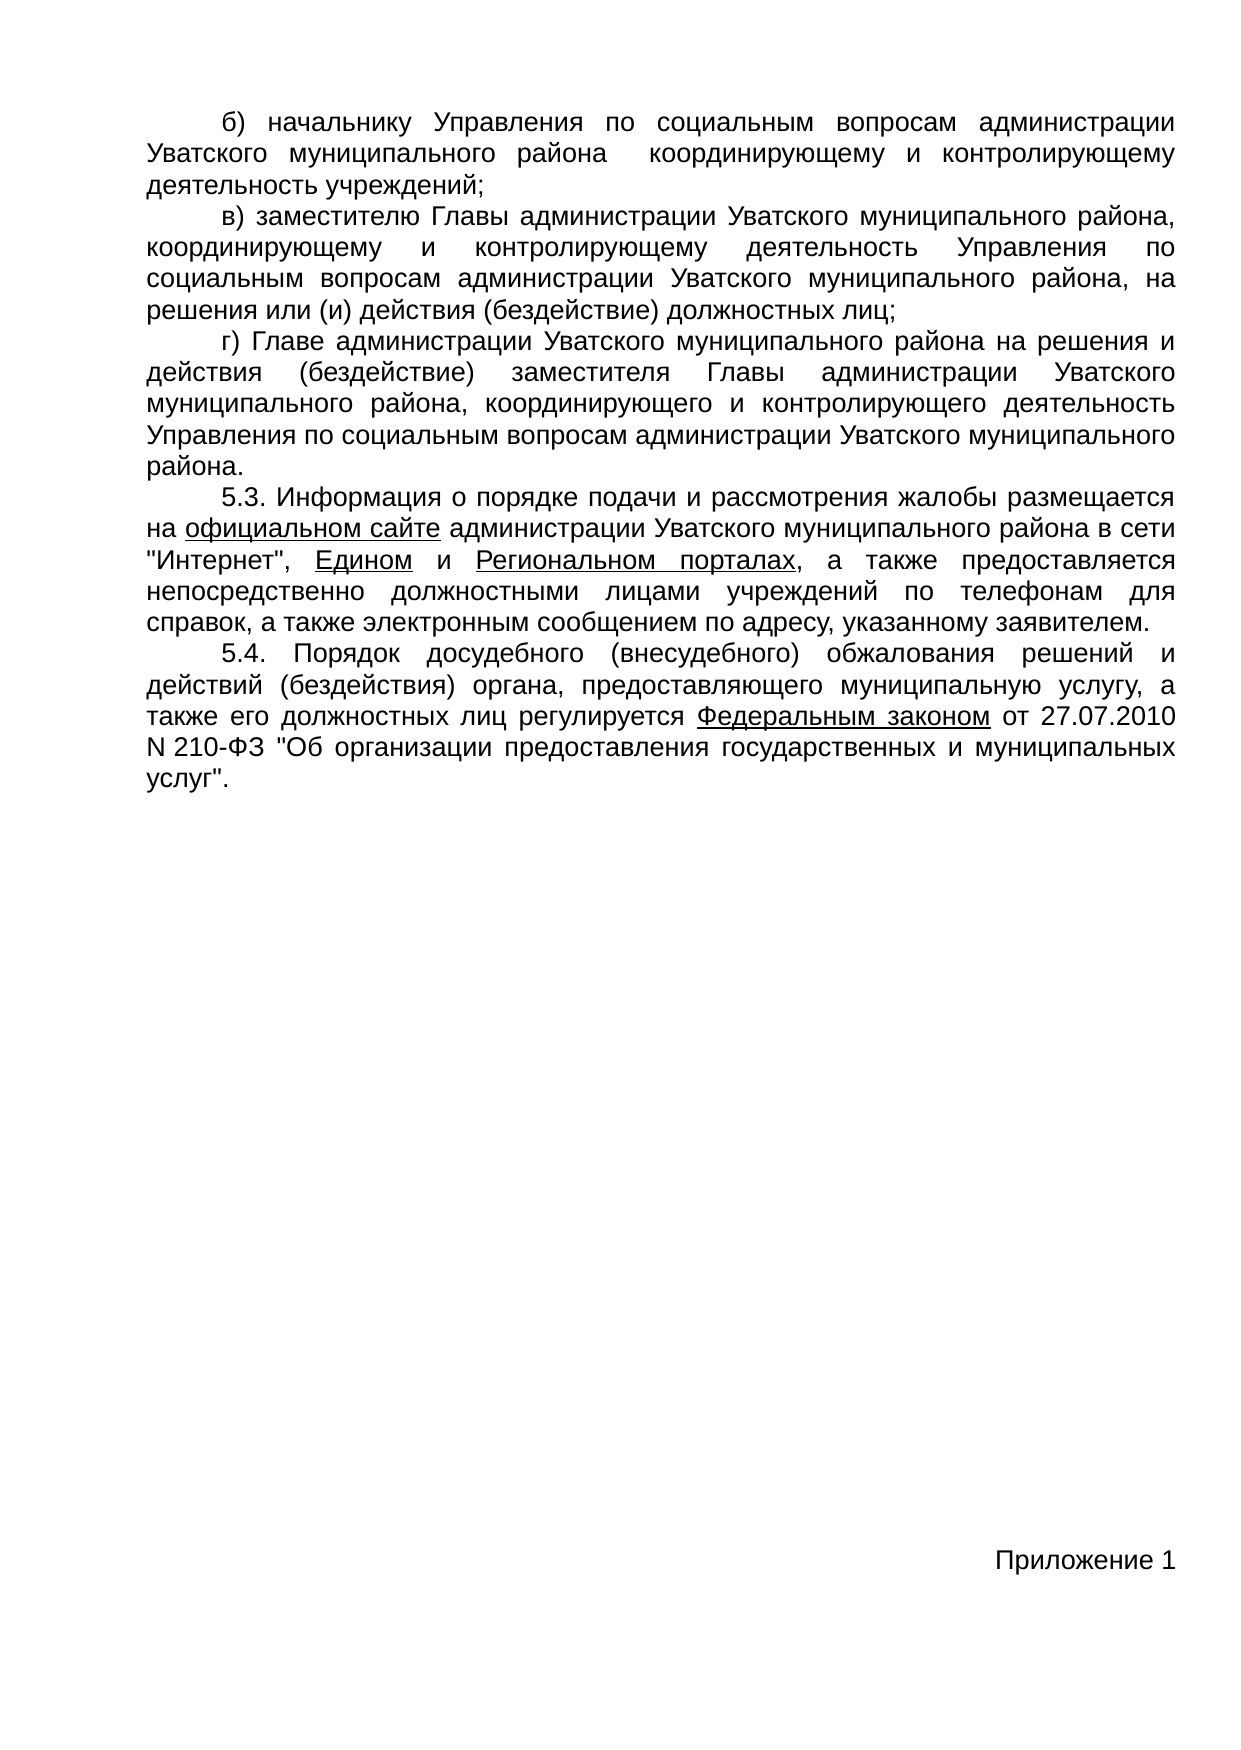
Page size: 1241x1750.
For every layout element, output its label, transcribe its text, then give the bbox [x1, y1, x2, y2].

text б) начальнику Управления по социальным вопросам администрации Уватского муниципального района координирующему и контролирующему деятельность учреждений; [146, 106, 1176, 200]
text 5.4. Порядок досудебного (внесудебного) обжалования решений и действий (бездействия) органа, предоставляющего муниципальную услугу, а также его должностных лиц регулируется Федеральным законом от 27.07.2010 N 210-ФЗ "Об организации предоставления государственных и муниципальных услуг". [146, 637, 1176, 794]
text г) Главе администрации Уватского муниципального района на решения и действия (бездействие) заместителя Главы администрации Уватского муниципального района, координирующего и контролирующего деятельность Управления по социальным вопросам администрации Уватского муниципального района. [146, 325, 1176, 481]
text в) заместителю Главы администрации Уватского муниципального района, координирующему и контролирующему деятельность Управления по социальным вопросам администрации Уватского муниципального района, на решения или (и) действия (бездействие) должностных лиц; [146, 200, 1176, 325]
text Приложение 1 [146, 1544, 1176, 1575]
text 5.3. Информация о порядке подачи и рассмотрения жалобы размещается на официальном сайте администрации Уватского муниципального района в сети "Интернет", Едином и Региональном порталах, а также предоставляется непосредственно должностными лицами учреждений по телефонам для справок, а также электронным сообщением по адресу, указанному заявителем. [146, 481, 1176, 637]
